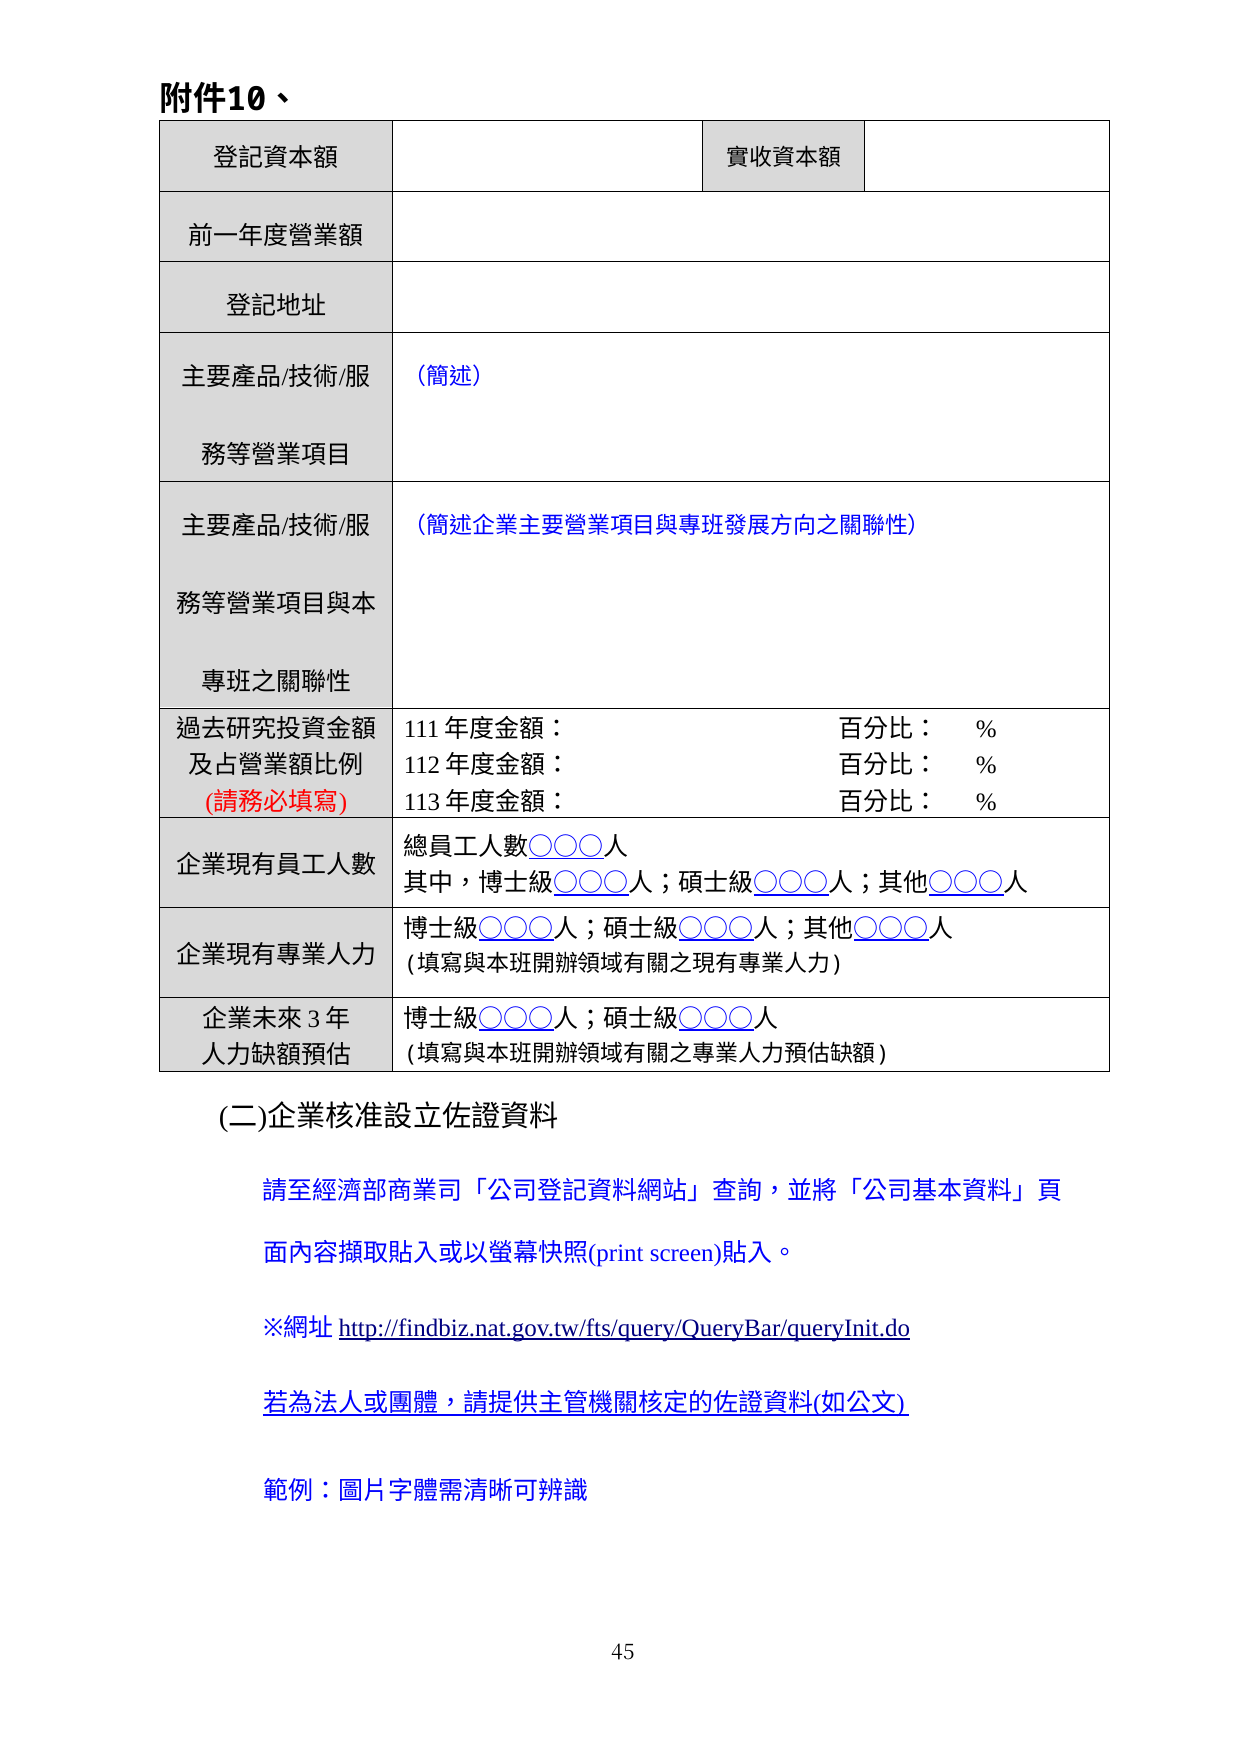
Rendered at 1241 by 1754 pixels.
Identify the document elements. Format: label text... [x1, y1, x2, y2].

table_cell [393, 262, 1109, 332]
table_cell [865, 121, 1109, 191]
table_cell 111年度金額： 百分比： % 112年度金額： 百分比： % 113年度金額： 百分比： % [393, 709, 1109, 817]
text 請至經濟部商業司「公司登記資料網站」查詢，並將「公司基本資料」頁面內容擷取貼入或以螢幕快照(print screen)貼入。 [263, 1147, 1087, 1272]
table_cell 實收資本額 [703, 121, 864, 191]
table_cell 主要產品/技術/服務等營業項目 [160, 333, 392, 481]
text 若為法人或團體，請提供主管機關核定的佐證資料(如公文) [263, 1359, 1087, 1422]
table_cell 登記資本額 [160, 121, 392, 191]
table_cell 企業現有員工人數 [160, 818, 392, 907]
text 範例：圖片字體需清晰可辨識 [263, 1447, 1087, 1509]
table_cell 總員工人數○○○人 其中，博士級○○○人；碩士級○○○人；其他○○○人 [393, 818, 1109, 907]
text (二)企業核准設立佐證資料 [159, 1072, 1087, 1134]
text ※網址http://findbiz.nat.gov.tw/fts/query/QueryBar/queryInit.do [263, 1284, 1087, 1347]
table_cell 登記地址 [160, 262, 392, 332]
table_cell [393, 121, 702, 191]
table_cell 企業現有專業人力 [160, 908, 392, 997]
table_cell 博士級○○○人；碩士級○○○人；其他○○○人 (填寫與本班開辦領域有關之現有專業人力) [393, 908, 1109, 997]
table_cell 過去研究投資金額及占營業額比例 (請務必填寫) [160, 709, 392, 817]
table_cell 博士級○○○人；碩士級○○○人 (填寫與本班開辦領域有關之專業人力預估缺額) [393, 998, 1109, 1071]
table_cell 主要產品/技術/服務等營業項目與本專班之關聯性 [160, 482, 392, 707]
table_cell （簡述） [393, 333, 1109, 481]
table_cell 企業未來3年 人力缺額預估 [160, 998, 392, 1071]
table_cell 前一年度營業額 [160, 192, 392, 261]
table_cell （簡述企業主要營業項目與專班發展方向之關聯性） [393, 482, 1109, 707]
table_cell [393, 192, 1109, 261]
